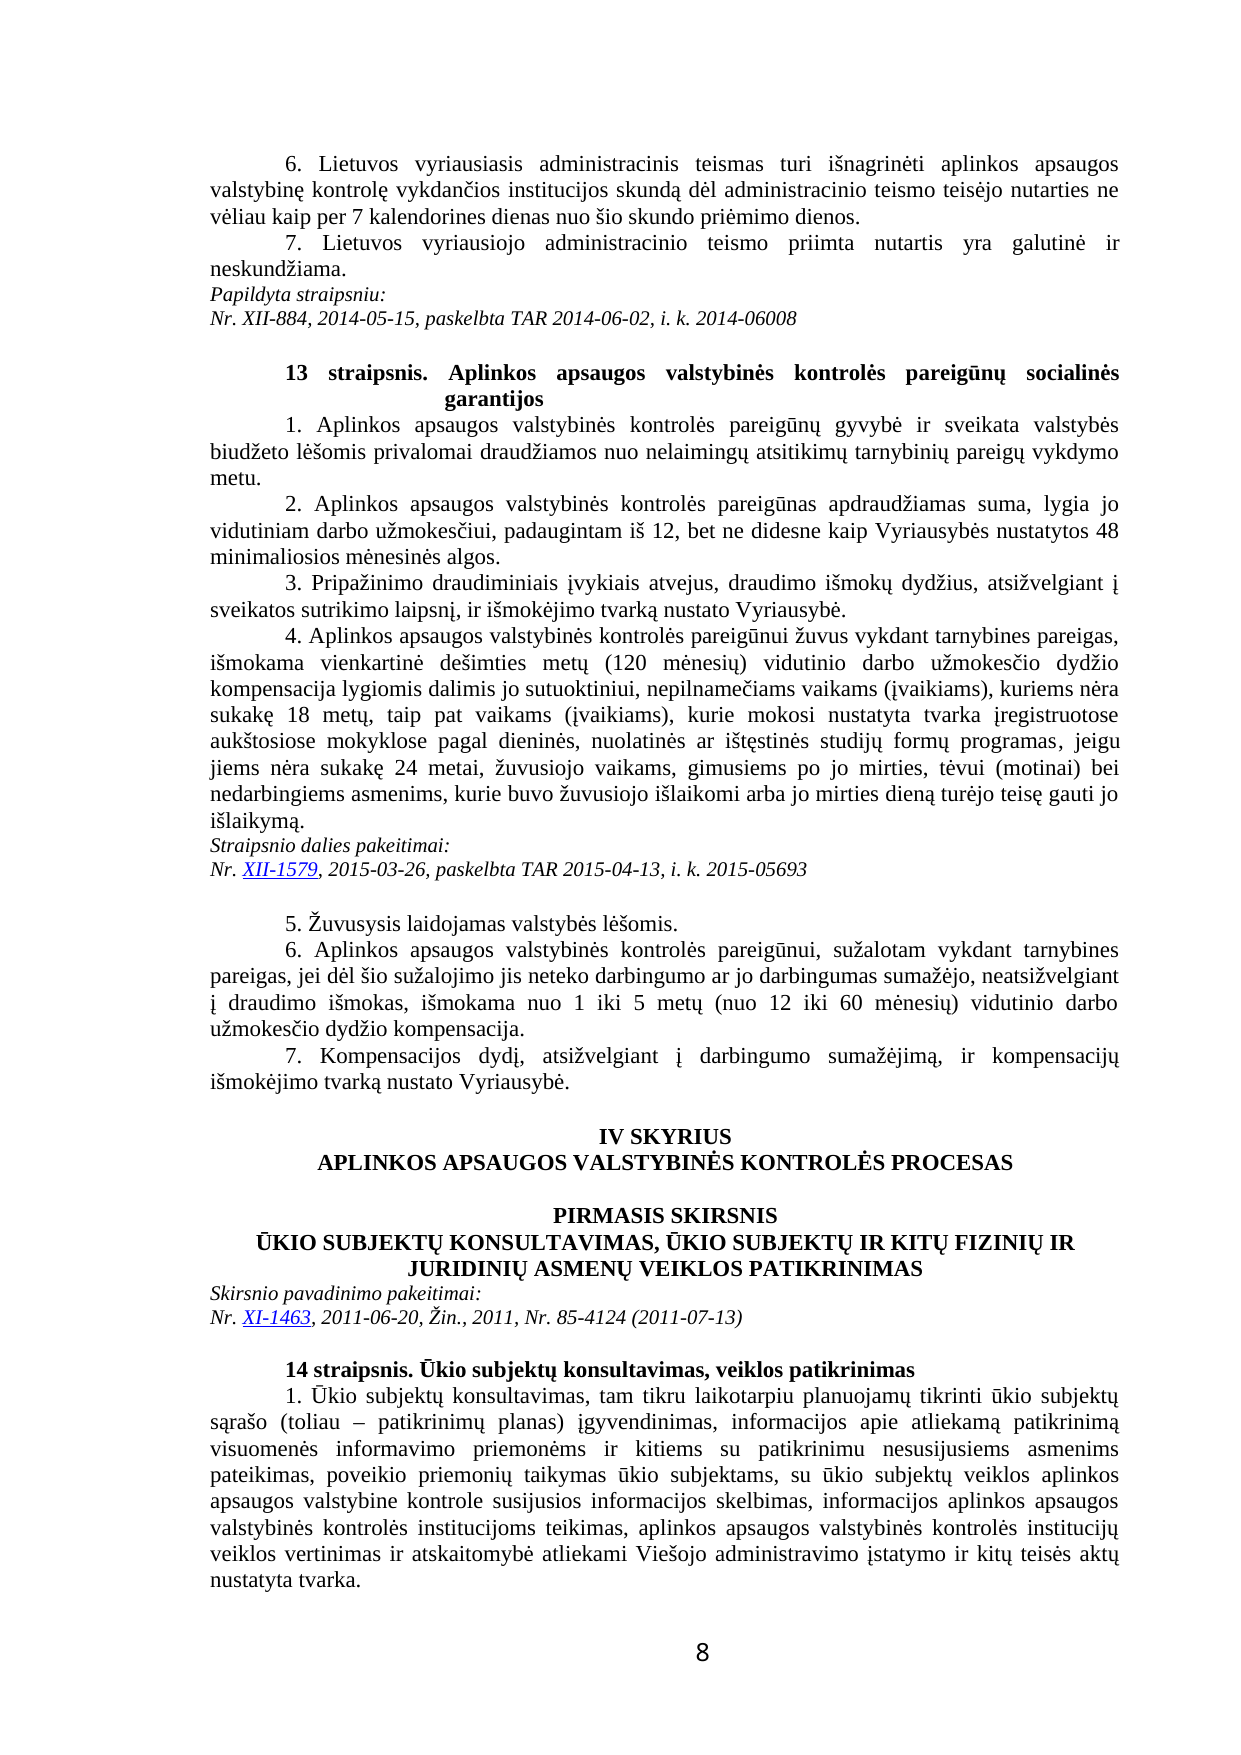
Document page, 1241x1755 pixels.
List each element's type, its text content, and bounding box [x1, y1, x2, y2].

text Straipsnio dalies pakeitimai: [210, 833, 1120, 857]
text 4. Aplinkos apsaugos valstybinės kontrolės pareigūnui žuvus vykdant tarnybines pareigas, išmokama vienkartinė dešimties metų (120 mėnesių) vidutinio darbo užmokesčio dydžio kompensacija lygiomis dalimis jo sutuoktiniui, nepilnamečiams vaikams (įvaikiams), kuriems nėra sukakę 18 metų, taip pat vaikams (įvaikiams), kurie mokosi nustatyta tvarka įregistruotose aukštosiose mokyklose pagal dieninės, nuolatinės ar ištęstinės studijų formų programas, jeigu jiems nėra sukakę 24 metai, žuvusiojo vaikams, gimusiems po jo mirties, tėvui (motinai) bei nedarbingiems asmenims, kurie buvo žuvusiojo išlaikomi arba jo mirties dieną turėjo teisę gauti jo išlaikymą. [210, 622, 1120, 833]
text 6. Aplinkos apsaugos valstybinės kontrolės pareigūnui, sužalotam vykdant tarnybines pareigas, jei dėl šio sužalojimo jis neteko darbingumo ar jo darbingumas sumažėjo, neatsižvelgiant į draudimo išmokas, išmokama nuo 1 iki 5 metų (nuo 12 iki 60 mėnesių) vidutinio darbo užmokesčio dydžio kompensacija. [210, 936, 1120, 1042]
text 2. Aplinkos apsaugos valstybinės kontrolės pareigūnas apdraudžiamas suma, lygia jo vidutiniam darbo užmokesčiui, padaugintam iš 12, bet ne didesne kaip Vyriausybės nustatytos 48 minimaliosios mėnesinės algos. [210, 490, 1120, 569]
text Skirsnio pavadinimo pakeitimai: [210, 1281, 1120, 1305]
text IV SKYRIUS [210, 1123, 1120, 1149]
text 1. Ūkio subjektų konsultavimas, tam tikru laikotarpiu planuojamų tikrinti ūkio subjektų sąrašo (toliau – patikrinimų planas) įgyvendinimas, informacijos apie atliekamą patikrinimą visuomenės informavimo priemonėms ir kitiems su patikrinimu nesusijusiems asmenims pateikimas, poveikio priemonių taikymas ūkio subjektams, su ūkio subjektų veiklos aplinkos apsaugos valstybine kontrole susijusios informacijos skelbimas, informacijos aplinkos apsaugos valstybinės kontrolės institucijoms teikimas, aplinkos apsaugos valstybinės kontrolės institucijų veiklos vertinimas ir atskaitomybė atliekami Viešojo administravimo įstatymo ir kitų teisės aktų nustatyta tvarka. [210, 1382, 1120, 1593]
text PIRMASIS SKIRSNIS [210, 1202, 1120, 1228]
text 7. Lietuvos vyriausiojo administracinio teismo priimta nutartis yra galutinė ir neskundžiama. [210, 229, 1120, 282]
text ŪKIO SUBJEKTŲ KONSULTAVIMAS, ŪKIO SUBJEKTŲ IR KITŲ FIZINIŲ IR JURIDINIŲ ASMENŲ VEIKLOS PATIKRINIMAS [210, 1228, 1120, 1281]
text APLINKOS APSAUGOS VALSTYBINĖS KONTROLĖS PROCESAS [210, 1149, 1120, 1176]
text Nr. XII-884, 2014-05-15, paskelbta TAR 2014-06-02, i. k. 2014-06008 [210, 306, 1120, 330]
text 6. Lietuvos vyriausiasis administracinis teismas turi išnagrinėti aplinkos apsaugos valstybinę kontrolę vykdančios institucijos skundą dėl administracinio teismo teisėjo nutarties ne vėliau kaip per 7 kalendorines dienas nuo šio skundo priėmimo dienos. [210, 150, 1120, 229]
text Nr. XI-1463, 2011-06-20, Žin., 2011, Nr. 85-4124 (2011-07-13) [210, 1305, 1120, 1329]
text Papildyta straipsniu: [210, 282, 1120, 306]
text 5. Žuvusysis laidojamas valstybės lėšomis. [210, 910, 1120, 936]
text 7. Kompensacijos dydį, atsižvelgiant į darbingumo sumažėjimą, ir kompensacijų išmokėjimo tvarką nustato Vyriausybė. [210, 1042, 1120, 1094]
text Nr. XII-1579, 2015-03-26, paskelbta TAR 2015-04-13, i. k. 2015-05693 [210, 857, 1120, 881]
text 13 straipsnis. Aplinkos apsaugos valstybinės kontrolės pareigūnų socialinės garantijos [285, 359, 1120, 411]
text 14 straipsnis. Ūkio subjektų konsultavimas, veiklos patikrinimas [210, 1356, 1120, 1382]
text 3. Pripažinimo draudiminiais įvykiais atvejus, draudimo išmokų dydžius, atsižvelgiant į sveikatos sutrikimo laipsnį, ir išmokėjimo tvarką nustato Vyriausybė. [210, 569, 1120, 622]
text 1. Aplinkos apsaugos valstybinės kontrolės pareigūnų gyvybė ir sveikata valstybės biudžeto lėšomis privalomai draudžiamos nuo nelaimingų atsitikimų tarnybinių pareigų vykdymo metu. [210, 411, 1120, 490]
